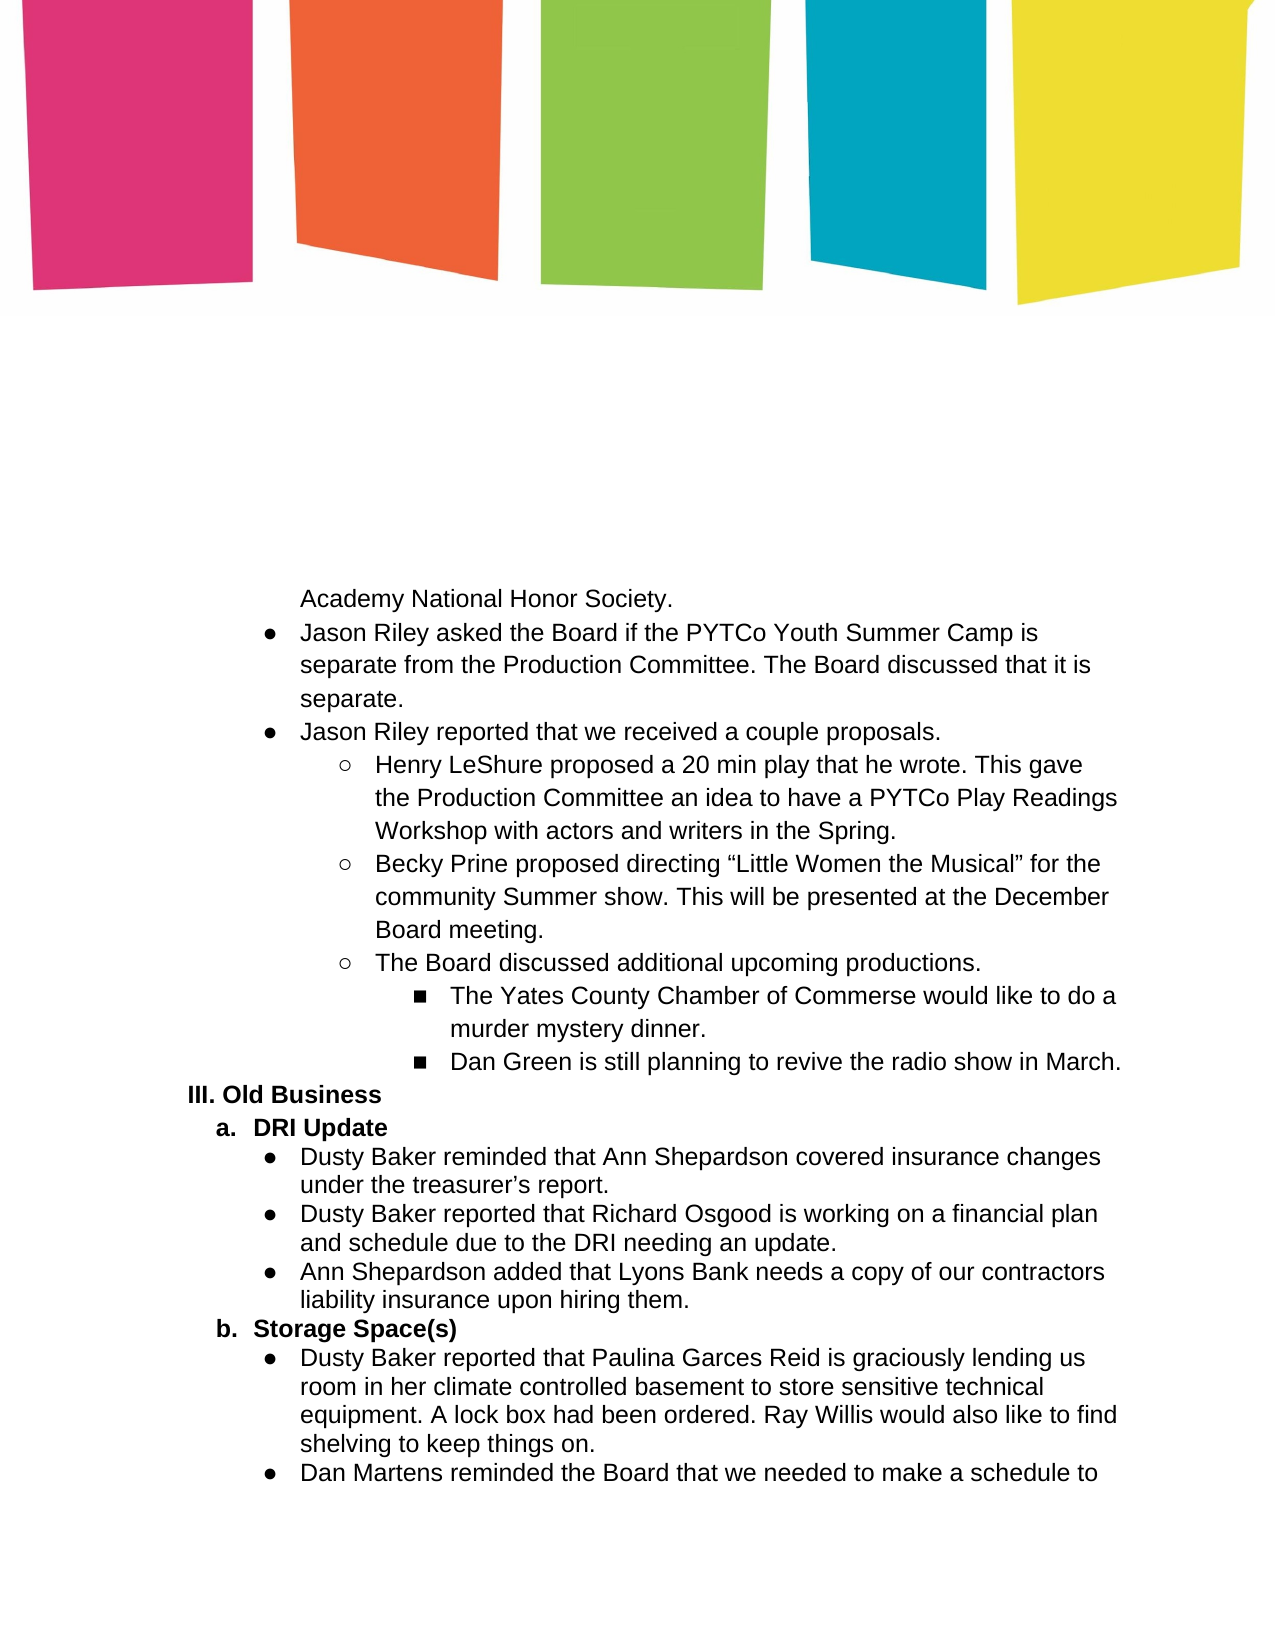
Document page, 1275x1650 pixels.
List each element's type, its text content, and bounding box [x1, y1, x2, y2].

list DRI Update [216, 1113, 1125, 1142]
list Academy National Honor Society. [262, 584, 1125, 613]
text III. Old Business [187, 1080, 1125, 1108]
list Dusty Baker reported that Paulina Garces Reid is graciously lending us room in her climate controlled basement to store sensitive technical equipment. A lock box had been ordered. Ray Willis would also like to find shelving to keep things on. [262, 1343, 1125, 1458]
list Dusty Baker reminded that Ann Shepardson covered insurance changes under the treasurer’s report. [262, 1142, 1125, 1199]
list Ann Shepardson added that Lyons Bank needs a copy of our contractors liability insurance upon hiring them. [262, 1257, 1125, 1314]
list Storage Space(s) [216, 1314, 1125, 1343]
list Becky Prine proposed directing “Little Women the Musical” for the community Summer show. This will be presented at the December Board meeting. [337, 849, 1125, 943]
list Dan Green is still planning to revive the radio show in March. [412, 1047, 1125, 1076]
list Jason Riley asked the Board if the PYTCo Youth Summer Camp is separate from the Production Committee. The Board discussed that it is separate. [262, 617, 1125, 712]
list The Board discussed additional upcoming productions. [337, 948, 1125, 976]
list Dusty Baker reported that Richard Osgood is working on a financial plan and schedule due to the DRI needing an update. [262, 1199, 1125, 1257]
list Jason Riley reported that we received a couple proposals. [262, 717, 1125, 745]
picture [0, 0, 1275, 316]
list Henry LeShure proposed a 20 min play that he wrote. This gave the Production Committee an idea to have a PYTCo Play Readings Workshop with actors and writers in the Spring. [337, 749, 1125, 844]
list Dan Martens reminded the Board that we needed to make a schedule to [262, 1458, 1125, 1487]
list The Yates County Chamber of Commerse would like to do a murder mystery dinner. [412, 981, 1125, 1042]
